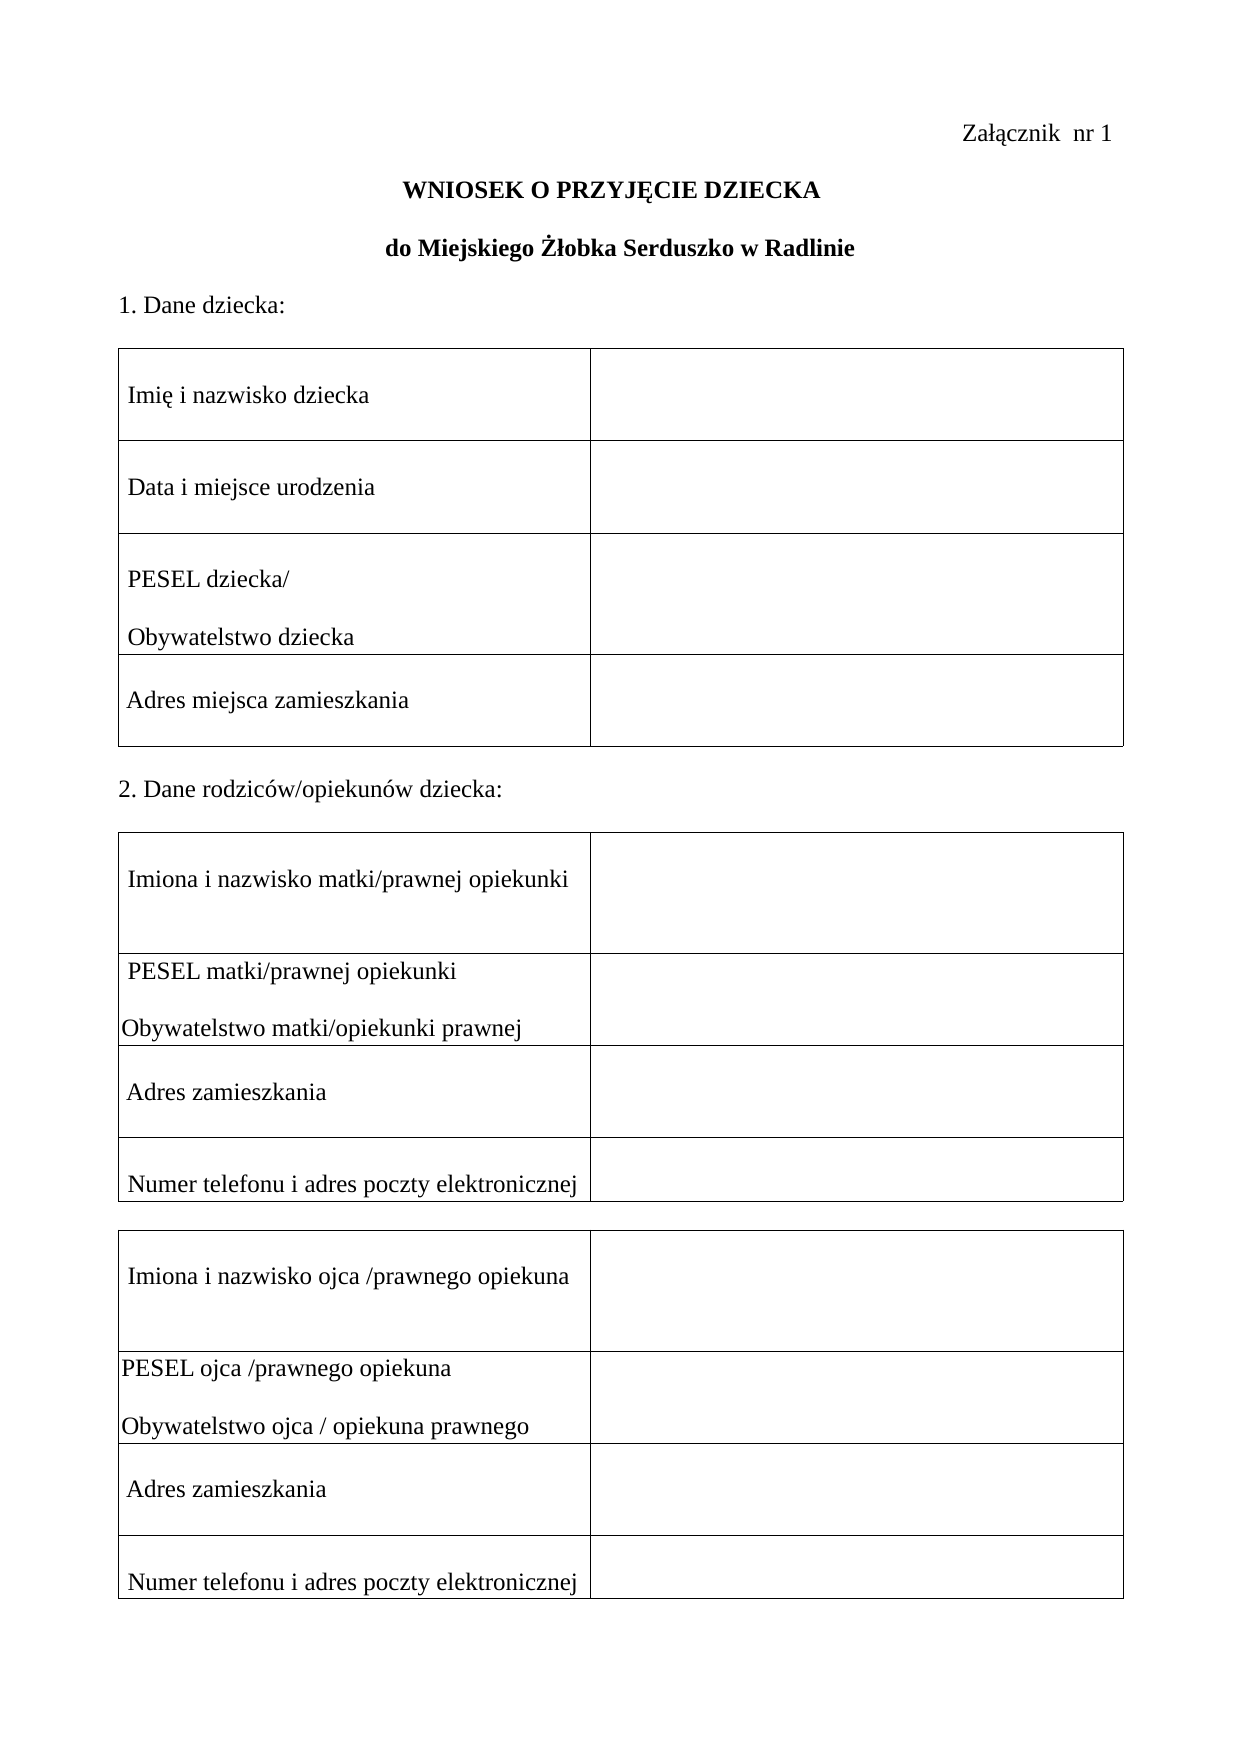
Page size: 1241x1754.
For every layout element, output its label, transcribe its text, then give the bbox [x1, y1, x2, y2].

table_header Imiona i nazwisko ojca /prawnego opiekuna [119, 1231, 590, 1351]
text 1. Dane dziecka: [118, 291, 1122, 319]
table_cell Adres zamieszkania [119, 1046, 590, 1137]
table_header [591, 349, 1123, 440]
table_cell PESEL dziecka/ Obywatelstwo dziecka [119, 534, 590, 653]
table_cell [591, 954, 1123, 1045]
table_header Imię i nazwisko dziecka [119, 349, 590, 440]
table_cell [591, 1536, 1123, 1598]
table_cell [591, 441, 1123, 532]
table_cell [591, 534, 1123, 653]
text do Miejskiego Żłobka Serduszko w Radlinie [118, 233, 1122, 262]
text WNIOSEK O PRZYJĘCIE DZIECKA [118, 176, 1122, 204]
table_cell Data i miejsce urodzenia [119, 441, 590, 532]
text 2. Dane rodziców/opiekunów dziecka: [118, 774, 1122, 803]
table_header Imiona i nazwisko matki/prawnej opiekunki [119, 833, 590, 953]
table_cell [591, 655, 1123, 746]
table_header [591, 833, 1123, 953]
table_header [591, 1231, 1123, 1351]
table_cell Numer telefonu i adres poczty elektronicznej [119, 1138, 590, 1201]
table_cell PESEL matki/prawnej opiekunki Obywatelstwo matki/opiekunki prawnej [119, 954, 590, 1045]
table_cell [591, 1444, 1123, 1535]
table_cell Adres zamieszkania [119, 1444, 590, 1535]
table_cell PESEL ojca /prawnego opiekuna Obywatelstwo ojca / opiekuna prawnego [119, 1352, 590, 1443]
table_cell [591, 1352, 1123, 1443]
table_cell Numer telefonu i adres poczty elektronicznej [119, 1536, 590, 1598]
text Załącznik nr 1 [118, 118, 1122, 147]
table_cell Adres miejsca zamieszkania [119, 655, 590, 746]
table_cell [591, 1138, 1123, 1201]
table_cell [591, 1046, 1123, 1137]
